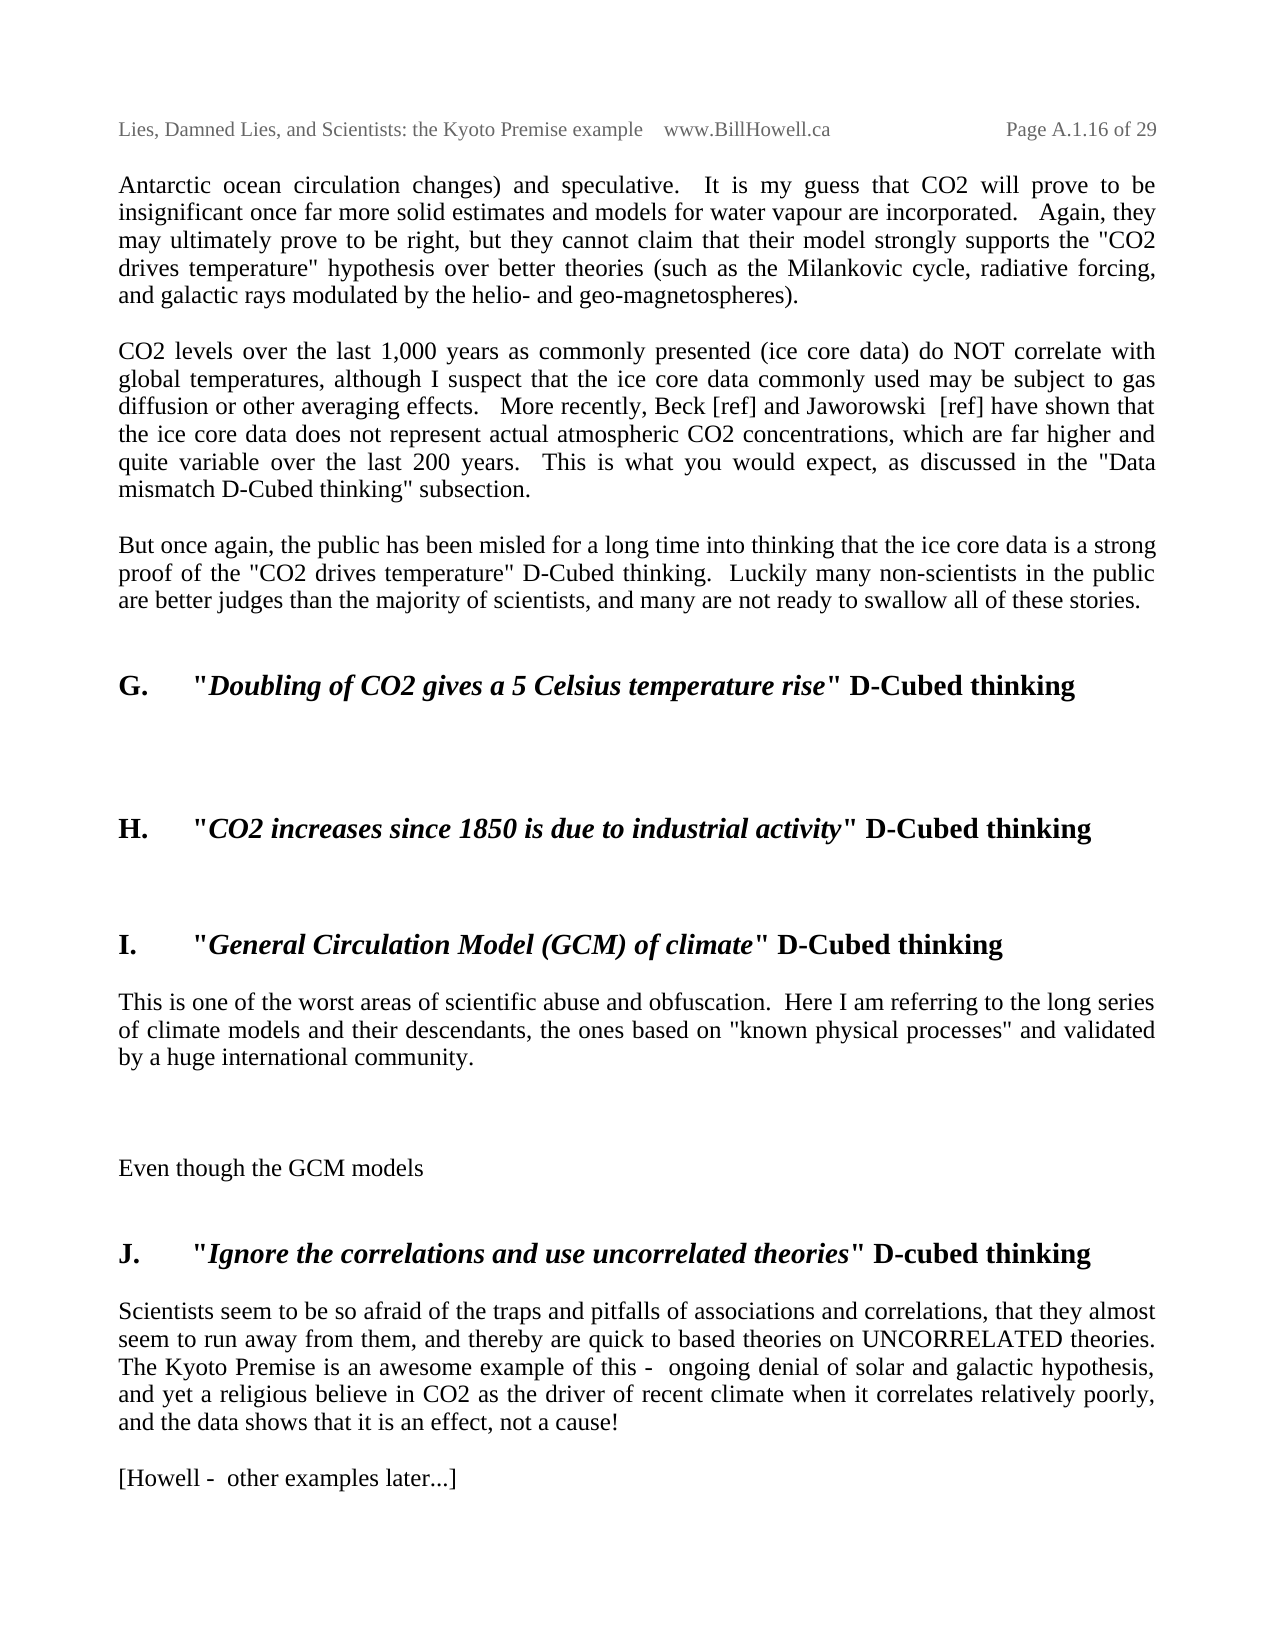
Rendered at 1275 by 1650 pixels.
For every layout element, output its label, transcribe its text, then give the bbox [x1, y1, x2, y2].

text But once again, the public has been misled for a long time into thinking that the ice core data is a strong proof of the "CO2 drives temperature" D-Cubed thinking. Luckily many non-scientists in the public are better judges than the majority of scientists, and many are not ready to swallow all of these stories. [118, 531, 1157, 614]
text Even though the GCM models [118, 1154, 1157, 1182]
subtitle J. "Ignore the correlations and use uncorrelated theories" D-cubed thinking [118, 1237, 1157, 1270]
text [Howell - other examples later...] [118, 1464, 1157, 1491]
text CO2 levels over the last 1,000 years as commonly presented (ice core data) do NOT correlate with global temperatures, although I suspect that the ice core data commonly used may be subject to gas diffusion or other averaging effects. More recently, Beck [ref] and Jaworowski [ref] have shown that the ice core data does not represent actual atmospheric CO2 concentrations, which are far higher and quite variable over the last 200 years. This is what you would expect, as discussed in the "Data mismatch D-Cubed thinking" subsection. [118, 337, 1157, 503]
subtitle I. "General Circulation Model (GCM) of climate" D-Cubed thinking [118, 928, 1157, 960]
subtitle H. "CO2 increases since 1850 is due to industrial activity" D-Cubed thinking [118, 813, 1157, 845]
text Scientists seem to be so afraid of the traps and pitfalls of associations and correlations, that they almost seem to run away from them, and thereby are quick to based theories on UNCORRELATED theories. The Kyoto Premise is an awesome example of this - ongoing denial of solar and galactic hypothesis, and yet a religious believe in CO2 as the driver of recent climate when it correlates relatively poorly, and the data shows that it is an effect, not a cause! [118, 1297, 1157, 1436]
text This is one of the worst areas of scientific abuse and obfuscation. Here I am referring to the long series of climate models and their descendants, the ones based on "known physical processes" and validated by a huge international community. [118, 988, 1157, 1071]
text Antarctic ocean circulation changes) and speculative. It is my guess that CO2 will prove to be insignificant once far more solid estimates and models for water vapour are incorporated. Again, they may ultimately prove to be right, but they cannot claim that their model strongly supports the "CO2 drives temperature" hypothesis over better theories (such as the Milankovic cycle, radiative forcing, and galactic rays modulated by the helio- and geo-magnetospheres). [118, 171, 1157, 309]
subtitle G. "Doubling of CO2 gives a 5 Celsius temperature rise" D-Cubed thinking [118, 669, 1157, 702]
